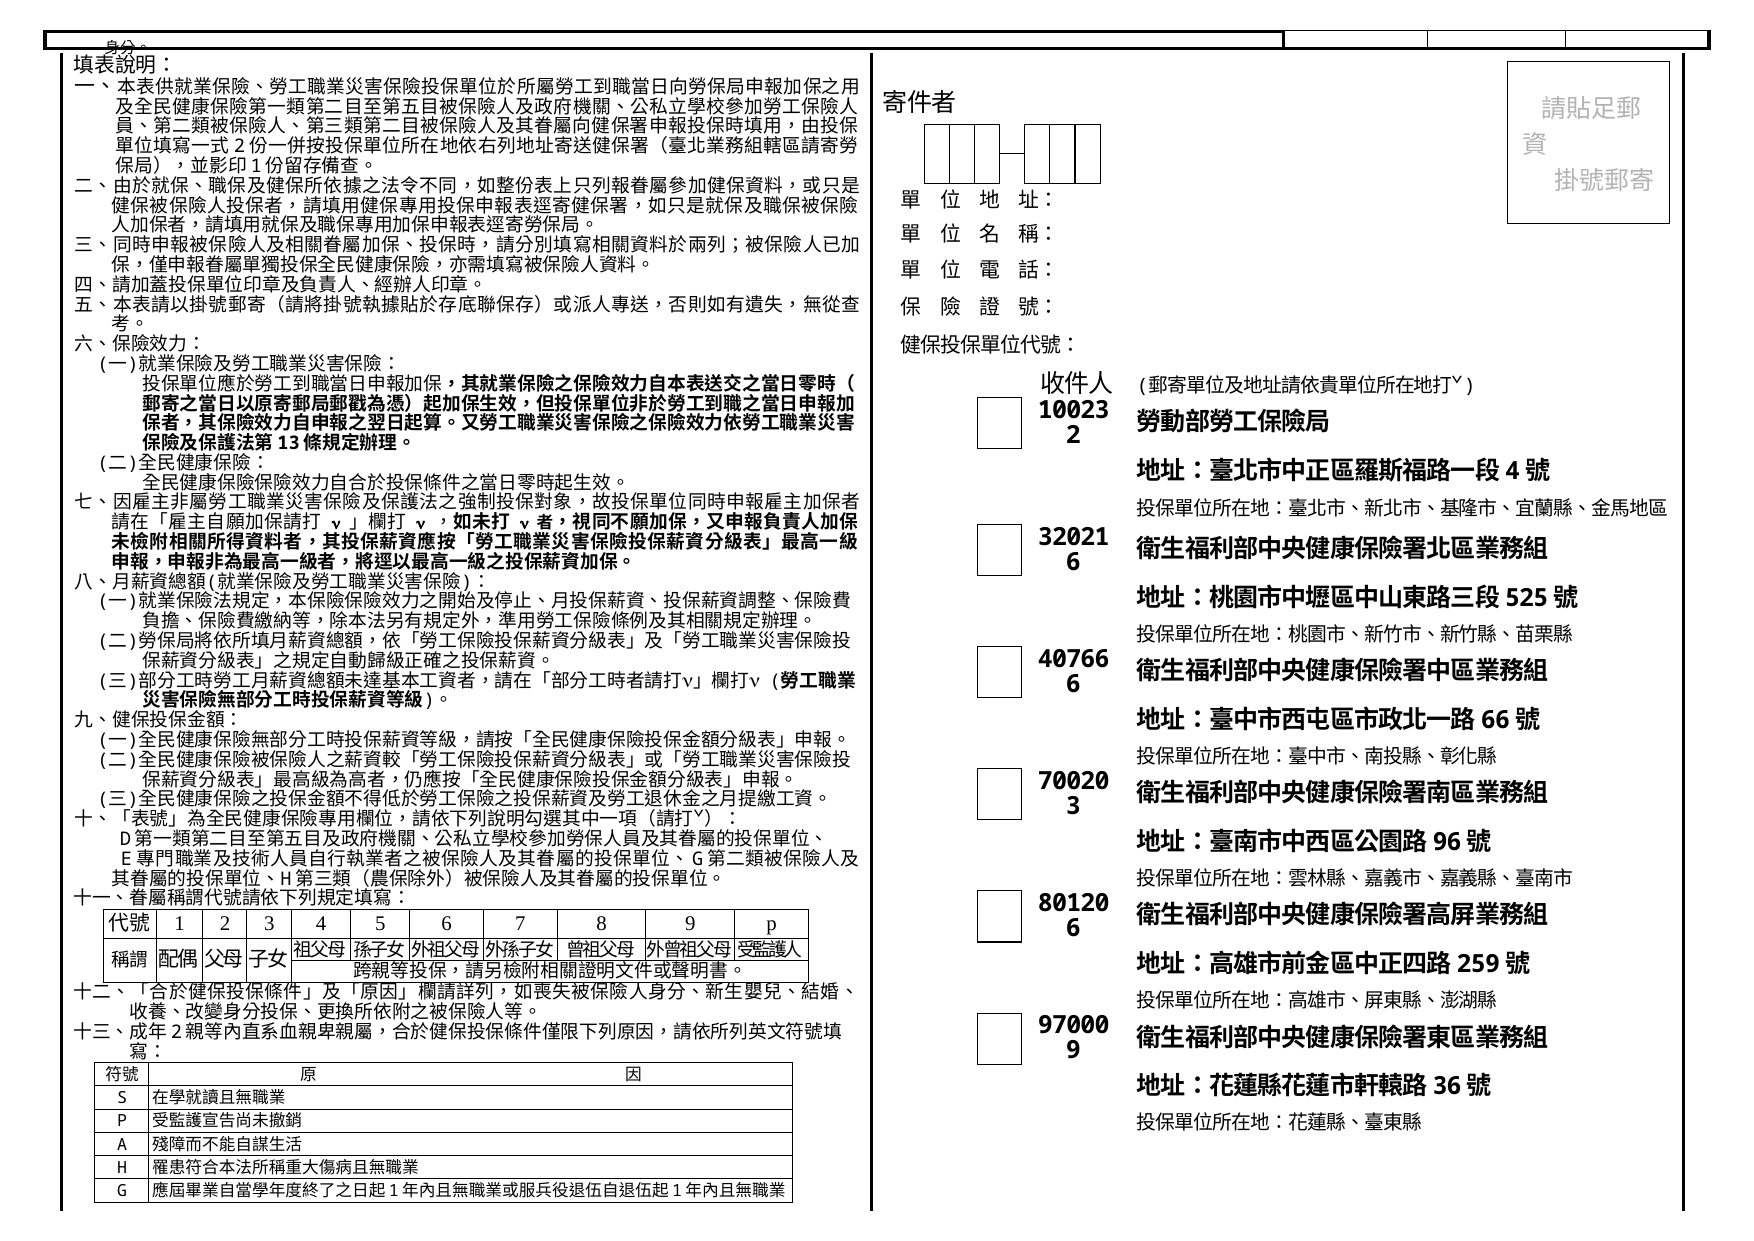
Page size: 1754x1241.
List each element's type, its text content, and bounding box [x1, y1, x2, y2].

table_cell [1428, 31, 1565, 47]
table_cell 單 位 名 稱： [873, 216, 1093, 251]
table_cell P [95, 1110, 148, 1132]
table_header 8 [558, 910, 645, 938]
table_cell [1022, 1110, 1125, 1134]
table_cell [978, 698, 1022, 743]
table_cell [1022, 941, 1125, 987]
table_cell 跨親等投保，請另檢附相關證明文件或聲明書。 [292, 961, 808, 982]
table_cell 勞動部勞工保險局 [1125, 397, 1682, 448]
table_cell [978, 1065, 1022, 1109]
table_cell [1125, 1135, 1682, 1211]
table_header 3 [247, 910, 291, 938]
table_cell [873, 397, 978, 1211]
table_cell [1000, 124, 1024, 153]
table_cell 地址：桃園市中壢區中山東路三段525號 [1125, 575, 1682, 621]
table_cell 801206 [1022, 890, 1125, 941]
table_cell [1022, 1064, 1125, 1109]
table_cell [978, 621, 1022, 646]
table_cell [1076, 125, 1100, 182]
table_cell [978, 1110, 1022, 1134]
table_cell [978, 865, 1022, 890]
table_cell 700203 [1022, 768, 1125, 819]
table_cell A [95, 1133, 148, 1155]
table_cell S [95, 1086, 148, 1109]
table_cell 地址：高雄市前金區中正四路259號 [1125, 941, 1682, 987]
table_header [873, 53, 1682, 81]
table_cell [978, 943, 1022, 987]
table_cell 地址：臺南市中西區公園路96號 [1125, 819, 1682, 865]
table_cell 配偶 [157, 939, 202, 982]
table_cell [1093, 183, 1494, 216]
table_header 6 [410, 910, 483, 938]
table_header 7 [484, 910, 557, 938]
table_cell 投保單位所在地：臺北市、新北市、基隆市、宜蘭縣、金馬地區 [1125, 494, 1682, 524]
table_cell [1093, 216, 1494, 251]
table_cell [978, 576, 1022, 621]
table_header 2 [203, 910, 246, 938]
table_cell 衛生福利部中央健康保險署南區業務組 [1125, 768, 1682, 819]
table_cell 應屆畢業自當學年度終了之日起1年內且無職業或服兵役退伍自退伍起1年內且無職業 [149, 1179, 792, 1202]
table_cell [978, 449, 1022, 494]
table_cell [1101, 124, 1494, 153]
table_header 代號 [104, 910, 156, 938]
table_cell [1000, 154, 1024, 182]
table_cell [1566, 31, 1707, 47]
table_cell [978, 769, 1021, 819]
table_cell [1093, 326, 1682, 363]
table_cell [975, 125, 999, 182]
table_cell 保 險 證 號： [873, 288, 1093, 326]
table_cell 收件人 [978, 372, 1125, 397]
table_cell H [95, 1156, 148, 1178]
table_cell [978, 1135, 1022, 1211]
table_cell [1050, 125, 1074, 182]
table_cell [978, 891, 1021, 941]
table_cell 外祖父母 [410, 939, 483, 960]
table_header [1508, 62, 1669, 81]
table_cell 稱謂 [104, 939, 156, 982]
table_cell [873, 124, 924, 153]
table_cell [1025, 125, 1049, 182]
table_cell [1022, 448, 1125, 494]
table_cell [978, 647, 1021, 697]
table_cell [1093, 251, 1682, 288]
table_cell [1022, 819, 1125, 865]
table_cell 父母 [203, 939, 246, 982]
table_cell 投保單位所在地：臺中市、南投縣、彰化縣 [1125, 743, 1682, 768]
table_cell [1101, 153, 1494, 182]
table_cell 在學就讀且無職業 [149, 1086, 792, 1109]
table_cell [978, 988, 1022, 1012]
table_cell [978, 820, 1022, 865]
table_cell 320216 [1022, 524, 1125, 575]
table_cell [1022, 621, 1125, 646]
table_cell 受監護人 [735, 939, 808, 960]
table_cell [873, 372, 978, 397]
table_header [33, 53, 60, 1211]
table_cell [978, 525, 1021, 575]
table_cell [1022, 743, 1125, 768]
table_cell 單 位 電 話： [873, 251, 1093, 288]
table_cell [1022, 1135, 1125, 1211]
table_cell 投保單位所在地：雲林縣、嘉義市、嘉義縣、臺南市 [1125, 865, 1682, 890]
table_cell [978, 743, 1022, 768]
table_cell [950, 125, 974, 182]
table_cell 100232 [1022, 397, 1125, 448]
table_cell [1508, 81, 1669, 223]
table_header 5 [351, 910, 409, 938]
table_header [1685, 53, 1713, 1211]
table_cell 衛生福利部中央健康保險署中區業務組 [1125, 646, 1682, 697]
table_cell 曾祖父母 [558, 939, 645, 960]
table_cell 外孫子女 [484, 939, 557, 960]
table_cell 投保單位所在地：花蓮縣、臺東縣 [1125, 1110, 1682, 1134]
table_cell 970009 [1022, 1013, 1125, 1063]
table_cell (郵寄單位及地址請依貴單位所在地打ˇ) [1125, 372, 1682, 397]
table_cell 單 位 地 址： [873, 183, 1093, 216]
table_cell 衛生福利部中央健康保險署高屏業務組 [1125, 890, 1682, 941]
table_cell 孫子女 [351, 939, 409, 960]
table_cell 健保投保單位代號： [873, 326, 1093, 363]
table_cell [873, 364, 1682, 372]
table_cell 受監護宣告尚未撤銷 [149, 1110, 792, 1132]
table_cell [1022, 494, 1125, 524]
table_cell 寄件者 [873, 81, 1494, 124]
table_cell G [95, 1179, 148, 1202]
table_header 原 因 [149, 1063, 792, 1085]
table_cell 子女 [247, 939, 291, 982]
table_cell 407666 [1022, 646, 1125, 697]
table_header p [735, 910, 808, 938]
table_cell [978, 494, 1022, 524]
table_cell 地址：臺中市西屯區市政北一路66號 [1125, 697, 1682, 743]
table_header 4 [292, 910, 350, 938]
table_cell [1494, 81, 1682, 251]
table_cell 外曾祖父母 [646, 939, 734, 960]
table_cell 投保單位所在地：高雄市、屏東縣、澎湖縣 [1125, 988, 1682, 1012]
table_cell [925, 125, 949, 182]
table_cell 祖父母 [292, 939, 350, 960]
table_cell [1285, 31, 1427, 47]
table_cell [978, 398, 1021, 448]
table_header 1 [157, 910, 202, 938]
table_header 符號 [95, 1063, 148, 1085]
table_cell 投保單位所在地：桃園市、新竹市、新竹縣、苗栗縣 [1125, 621, 1682, 646]
table_cell 地址：臺北市中正區羅斯福路一段4號 [1125, 448, 1682, 494]
table_cell [1022, 988, 1125, 1012]
table_cell [1022, 697, 1125, 743]
table_cell 罹患符合本法所稱重大傷病且無職業 [149, 1156, 792, 1178]
table_cell 衛生福利部中央健康保險署北區業務組 [1125, 524, 1682, 575]
table_cell 殘障而不能自謀生活 [149, 1133, 792, 1155]
table_cell [873, 153, 924, 182]
table_cell [1093, 288, 1682, 326]
table_cell [978, 1014, 1021, 1063]
table_cell 衛生福利部中央健康保險署東區業務組 [1125, 1013, 1682, 1063]
table_header 填表說明： 一、本表供就業保險、勞工職業災害保險投保單位於所屬勞工到職當日向勞保局申報加保之用及全民健康保險第一類第二目至第五目被保險人及政府機關、公私立學校參加勞工保險人員、第二類被保險人、第三類第二目被保險人及其眷屬向健保署申報投保時填用，由投保單位填寫一式2份一併按投保單位所在地依右列地址寄送健保署（臺北業務組轄區請寄勞保局），並影印1份留存備查。 二、由於就保、職保及健保所依據之法令不同，如整份表上只列報眷屬參加健保資料，或只是健保被保險人投保者，請填用健保專用投保申報表逕寄健保署，如只是就保及職保被保險人加保者，請填用就保及職保專用加保申報表逕寄勞保局。 三、同時申報被保險人及相關眷屬加保、投保時，請分別填寫相關資料於兩列；被保險人已加保，僅申報眷屬單獨投保全民健康保險，亦需填寫被保險人資料。 四、請加蓋投保單位印章及負責人、經辦人印章。 五、本表請以掛號郵寄（請將掛號執據貼於存底聯保存）或派人專送，否則如有遺失，無從查考。 六、保險效力： (一)就業保險及勞工職業災害保險： 投保單位應於勞工到職當日申報加保，其就業保險之保險效力自本表送交之當日零時（ 郵寄之當日以原寄郵局郵戳為憑）起加保生效，但投保單位非於勞工到職之當日申報加 保者，其保險效力自申報之翌日起算。又勞工職業災害保險之保險效力依勞工職業災害 保險及保護法第13條規定辦理。 (二)全民健康保險： 全民健康保險保險效力自合於投保條件之當日零時起生效。 七、因雇主非屬勞工職業災害保險及保護法之強制投保對象，故投保單位同時申報雇主加保者請在「雇主自願加保請打  」欄打  ，如未打  者，視同不願加保，又申報負責人加保未檢附相關所得資料者，其投保薪資應按「勞工職業災害保險投保薪資分級表」最高一級申報，申報非為最高一級者，將逕以最高一級之投保薪資加保。 八、月薪資總額(就業保險及勞工職業災害保險)： (一)就業保險法規定，本保險保險效力之開始及停止、月投保薪資、投保薪資調整、保險費 負擔、保險費繳納等，除本法另有規定外，準用勞工保險條例及其相關規定辦理。 (二)勞保局將依所填月薪資總額，依「勞工保險投保薪資分級表」及「勞工職業災害保險投 保薪資分級表」之規定自動歸級正確之投保薪資。 (三)部分工時勞工月薪資總額未達基本工資者，請在「部分工時者請打」欄打 (勞工職業 災害保險無部分工時投保薪資等級)。 九、健保投保金額： (一)全民健康保險無部分工時投保薪資等級，請按「全民健康保險投保金額分級表」申報。 (二)全民健康保險被保險人之薪資較「勞工保險投保薪資分級表」或「勞工職業災害保險投 保薪資分級表」最高級為高者，仍應按「全民健康保險投保金額分級表」申報。 (三)全民健康保險之投保金額不得低於勞工保險之投保薪資及勞工退休金之月提繳工資。 十、「表號」為全民健康保險專用欄位，請依下列說明勾選其中一項（請打ˇ）： D第一類第二目至第五目及政府機關、公私立學校參加勞保人員及其眷屬的投保單位、 E專門職業及技術人員自行執業者之被保險人及其眷屬的投保單位、G第二類被保險人及其眷屬的投保單位、H第三類（農保除外）被保險人及其眷屬的投保單位。 十一、眷屬稱謂代號請依下列規定填寫： 十二、「合於健保投保條件」及「原因」欄請詳列，如喪失被保險人身分、新生嬰兒、結婚、收養、改變身分投保、更換所依附之被保險人等。 十三、成年2親等內直系血親卑親屬，合於健保投保條件僅限下列原因，請依所列英文符號填寫： [63, 53, 870, 1211]
table_cell [1022, 865, 1125, 890]
table_header 9 [646, 910, 734, 938]
table_cell 地址：花蓮縣花蓮市軒轅路36號 [1125, 1064, 1682, 1109]
table_cell [1022, 575, 1125, 621]
